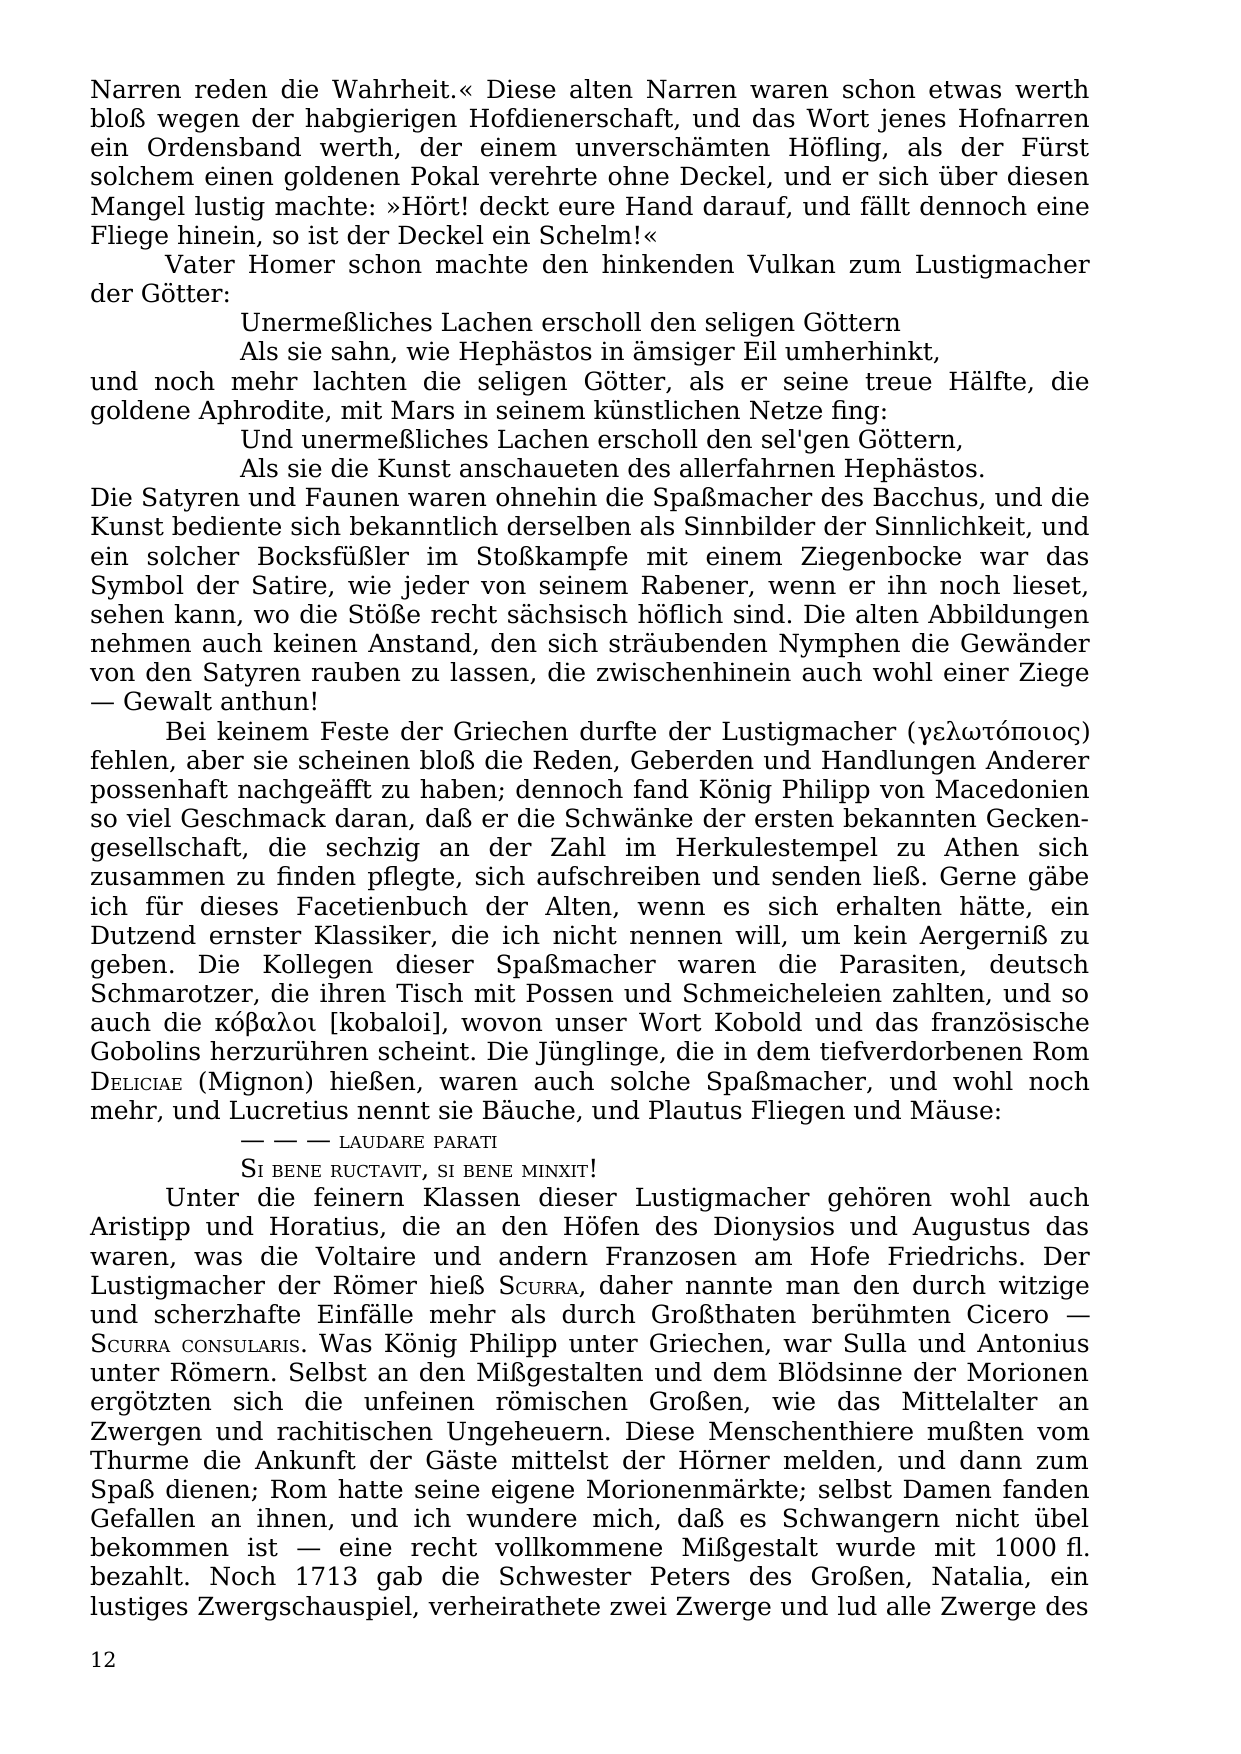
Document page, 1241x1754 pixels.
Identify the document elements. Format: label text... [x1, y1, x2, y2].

text Und unermeßliches Lachen erscholl den sel'gen Göttern, [240, 425, 1091, 454]
text — — — laudare parati [240, 1125, 1091, 1154]
text Vater Homer schon machte den hinkenden Vulkan zum Lustigmacher der Götter: [90, 250, 1091, 308]
text Die Satyren und Faunen waren ohnehin die Spaßmacher des Bacchus, und die Kunst bediente sich bekanntlich derselben als Sinnbilder der Sinnlichkeit, und ein solcher Bocksfüßler im Stoßkampfe mit einem Ziegenbocke war das Symbol der Satire, wie jeder von seinem Rabener, wenn er ihn noch lieset, sehen kann, wo die Stöße recht sächsisch höflich sind. Die alten Abbildungen nehmen auch keinen Anstand, den sich sträubenden Nymphen die Gewänder von den Satyren rauben zu lassen, die zwischenhinein auch wohl einer Ziege — Gewalt anthun! [90, 483, 1091, 717]
text Unter die feinern Klassen dieser Lustigmacher gehören wohl auch Aristipp und Horatius, die an den Höfen des Dionysios und Augustus das waren, was die Voltaire und andern Franzosen am Hofe Friedrichs. Der Lustigmacher der Römer hieß Scurra, daher nannte man den durch witzige und scherzhafte Einfälle mehr als durch Großthaten berühmten Cicero — Scurra consularis. Was König Philipp unter Griechen, war Sulla und Antonius unter Römern. Selbst an den Mißgestalten und dem Blödsinne der Morionen ergötzten sich die unfeinen römischen Großen, wie das Mittelalter an Zwergen und rachitischen Ungeheuern. Diese Menschenthiere mußten vom Thurme die Ankunft der Gäste mittelst der Hörner melden, und dann zum Spaß dienen; Rom hatte seine eigene Morionenmärkte; selbst Damen fanden Gefallen an ihnen, und ich wundere mich, daß es Schwangern nicht übel bekommen ist — eine recht vollkommene Mißgestalt wurde mit 1000 fl. bezahlt. Noch 1713 gab die Schwester Peters des Großen, Natalia, ein lustiges Zwergschauspiel, verheirathete zwei Zwerge und lud alle Zwerge des [90, 1183, 1091, 1621]
text Si bene ructavit, si bene minxit! [240, 1154, 1091, 1183]
text Unermeßliches Lachen erscholl den seligen Göttern [240, 308, 1091, 337]
text Als sie sahn, wie Hephästos in ämsiger Eil umherhinkt, [240, 337, 1091, 367]
text und noch mehr lachten die seligen Götter, als er seine treue Hälfte, die goldene Aphrodite, mit Mars in seinem künstlichen Netze fing: [90, 367, 1091, 425]
text Bei keinem Feste der Griechen durfte der Lustigmacher (γελωτόποιος) fehlen, aber sie scheinen bloß die Reden, Geberden und Handlungen Anderer possenhaft nachgeäfft zu haben; dennoch fand König Philipp von Macedonien so viel Geschmack daran, daß er die Schwänke der ersten bekannten Gecken-gesellschaft, die sechzig an der Zahl im Herkulestempel zu Athen sich zusammen zu finden pflegte, sich aufschreiben und senden ließ. Gerne gäbe ich für dieses Facetienbuch der Alten, wenn es sich erhalten hätte, ein Dutzend ernster Klassiker, die ich nicht nennen will, um kein Aergerniß zu geben. Die Kollegen dieser Spaßmacher waren die Parasiten, deutsch Schmarotzer, die ihren Tisch mit Possen und Schmeicheleien zahlten, und so auch die κόβαλοι [kobaloi], wovon unser Wort Kobold und das französische Gobolins herzurühren scheint. Die Jünglinge, die in dem tiefverdorbenen Rom Deliciae (Mignon) hießen, waren auch solche Spaßmacher, und wohl noch mehr, und Lucretius nennt sie Bäuche, und Plautus Fliegen und Mäuse: [90, 717, 1091, 1125]
text Narren reden die Wahrheit.« Diese alten Narren waren schon etwas werth bloß wegen der habgierigen Hofdienerschaft, und das Wort jenes Hofnarren ein Ordensband werth, der einem unverschämten Höfling, als der Fürst solchem einen goldenen Pokal verehrte ohne Deckel, und er sich über diesen Mangel lustig machte: »Hört! deckt eure Hand darauf, und fällt dennoch eine Fliege hinein, so ist der Deckel ein Schelm!« [90, 75, 1091, 250]
text Als sie die Kunst anschaueten des allerfahrnen Hephästos. [240, 454, 1091, 483]
